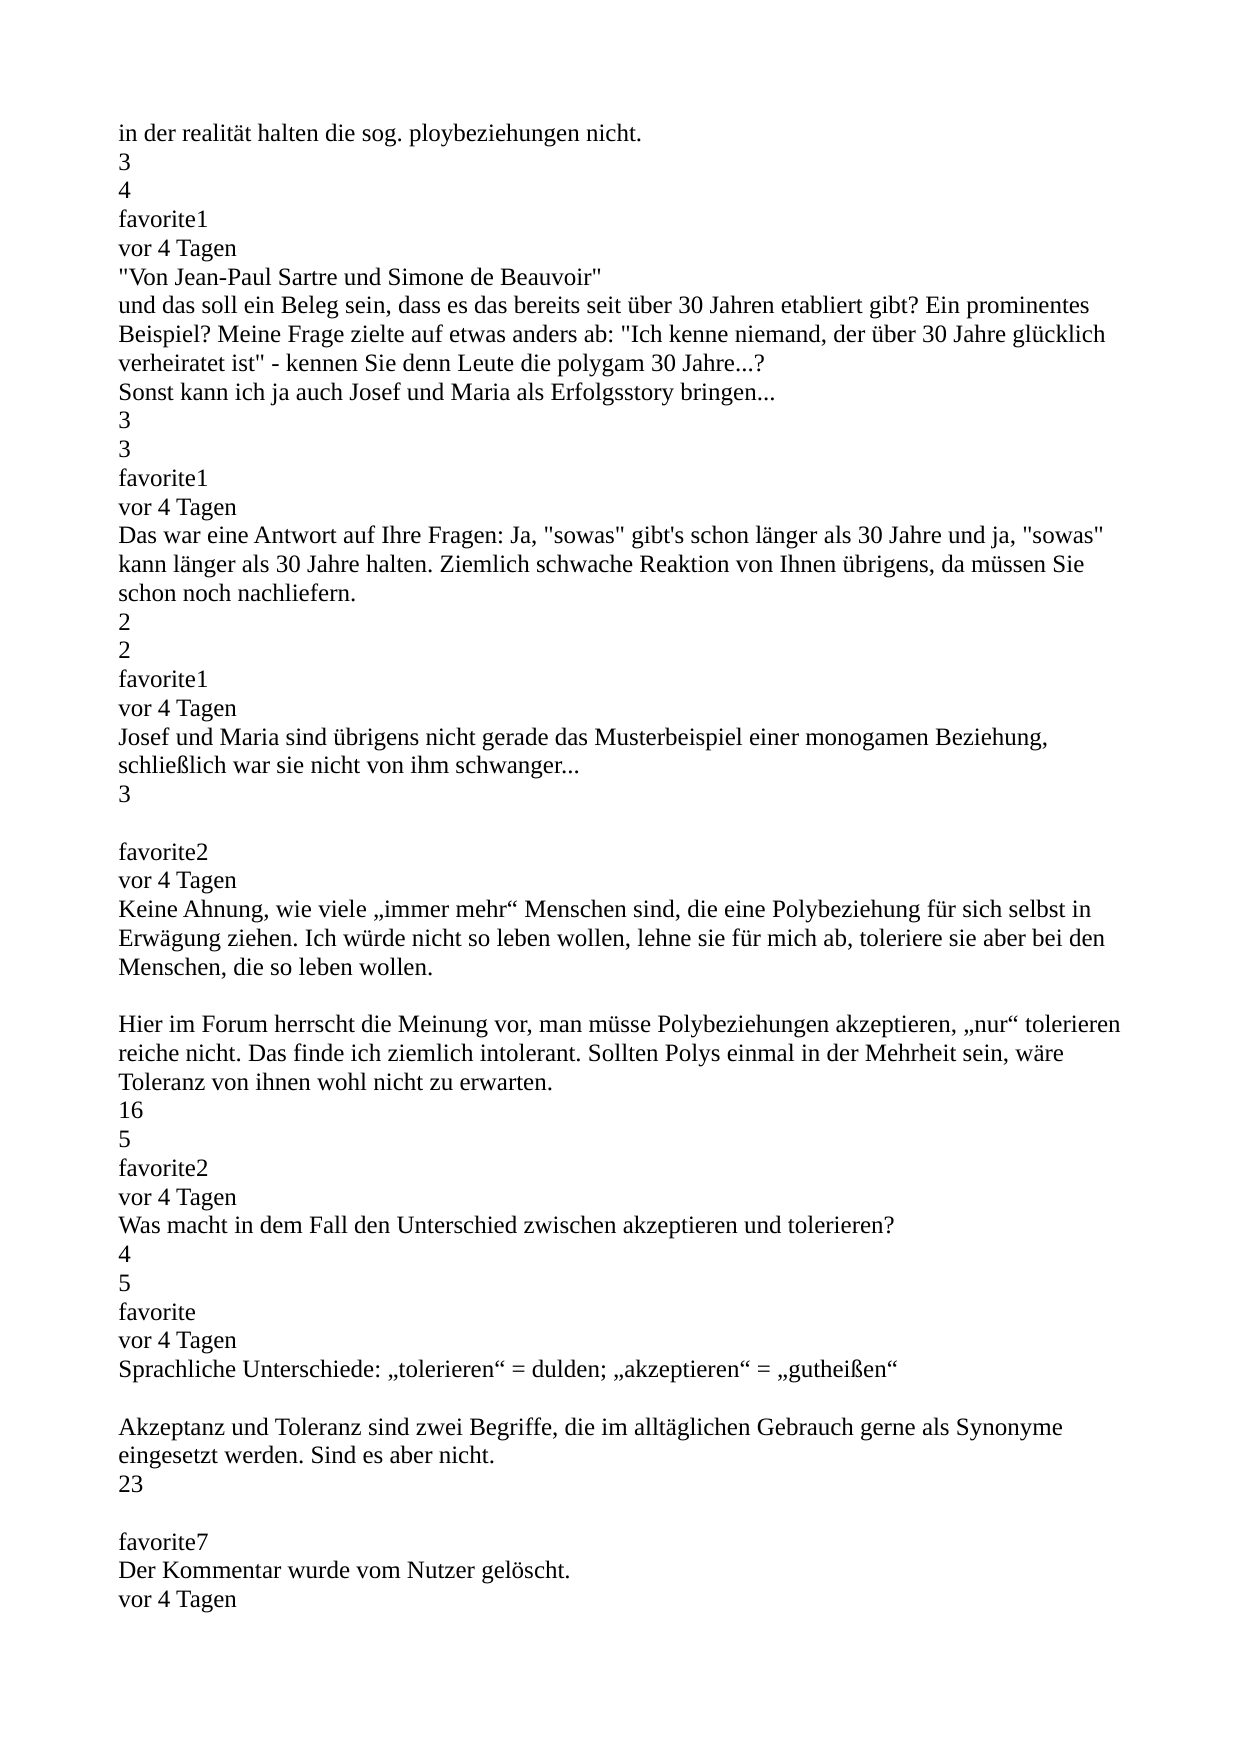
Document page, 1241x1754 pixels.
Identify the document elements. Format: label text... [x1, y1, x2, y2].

text Der Kommentar wurde vom Nutzer gelöscht. [118, 1556, 1122, 1584]
text 2 [118, 607, 1122, 636]
text vor 4 Tagen [118, 1326, 1122, 1354]
text vor 4 Tagen [118, 866, 1122, 894]
text 2 [118, 636, 1122, 664]
text 4 [118, 176, 1122, 204]
text 5 [118, 1268, 1122, 1297]
text favorite2 [118, 1153, 1122, 1182]
text vor 4 Tagen [118, 1584, 1122, 1613]
text Keine Ahnung, wie viele „immer mehr“ Menschen sind, die eine Polybeziehung für sich selbst in Erwägung ziehen. Ich würde nicht so leben wollen, lehne sie für mich ab, toleriere sie aber bei den Menschen, die so leben wollen. [118, 894, 1122, 981]
text vor 4 Tagen [118, 492, 1122, 521]
text 5 [118, 1124, 1122, 1153]
text 23 [118, 1469, 1122, 1498]
text Sonst kann ich ja auch Josef und Maria als Erfolgsstory bringen... [118, 377, 1122, 406]
text in der realität halten die sog. ploybeziehungen nicht. [118, 118, 1122, 147]
text "Von Jean-Paul Sartre und Simone de Beauvoir" [118, 262, 1122, 291]
text 3 [118, 434, 1122, 463]
text Hier im Forum herrscht die Meinung vor, man müsse Polybeziehungen akzeptieren, „nur“ tolerieren reiche nicht. Das finde ich ziemlich intolerant. Sollten Polys einmal in der Mehrheit sein, wäre Toleranz von ihnen wohl nicht zu erwarten. [118, 1009, 1122, 1096]
text und das soll ein Beleg sein, dass es das bereits seit über 30 Jahren etabliert gibt? Ein prominentes Beispiel? Meine Frage zielte auf etwas anders ab: "Ich kenne niemand, der über 30 Jahre glücklich verheiratet ist" - kennen Sie denn Leute die polygam 30 Jahre...? [118, 291, 1122, 377]
text favorite1 [118, 463, 1122, 492]
text Sprachliche Unterschiede: „tolerieren“ = dulden; „akzeptieren“ = „gutheißen“ [118, 1354, 1122, 1383]
text 3 [118, 147, 1122, 176]
text 3 [118, 779, 1122, 808]
text Das war eine Antwort auf Ihre Fragen: Ja, "sowas" gibt's schon länger als 30 Jahre und ja, "sowas" kann länger als 30 Jahre halten. Ziemlich schwache Reaktion von Ihnen übrigens, da müssen Sie schon noch nachliefern. [118, 521, 1122, 607]
text 3 [118, 406, 1122, 434]
text 4 [118, 1239, 1122, 1268]
text favorite7 [118, 1527, 1122, 1556]
text vor 4 Tagen [118, 1182, 1122, 1211]
text favorite1 [118, 204, 1122, 233]
text favorite [118, 1297, 1122, 1326]
text favorite2 [118, 837, 1122, 866]
text 16 [118, 1096, 1122, 1124]
text vor 4 Tagen [118, 233, 1122, 262]
text vor 4 Tagen [118, 693, 1122, 722]
text favorite1 [118, 664, 1122, 693]
text Josef und Maria sind übrigens nicht gerade das Musterbeispiel einer monogamen Beziehung, schließlich war sie nicht von ihm schwanger... [118, 722, 1122, 779]
text Akzeptanz und Toleranz sind zwei Begriffe, die im alltäglichen Gebrauch gerne als Synonyme eingesetzt werden. Sind es aber nicht. [118, 1412, 1122, 1469]
text Was macht in dem Fall den Unterschied zwischen akzeptieren und tolerieren? [118, 1211, 1122, 1239]
